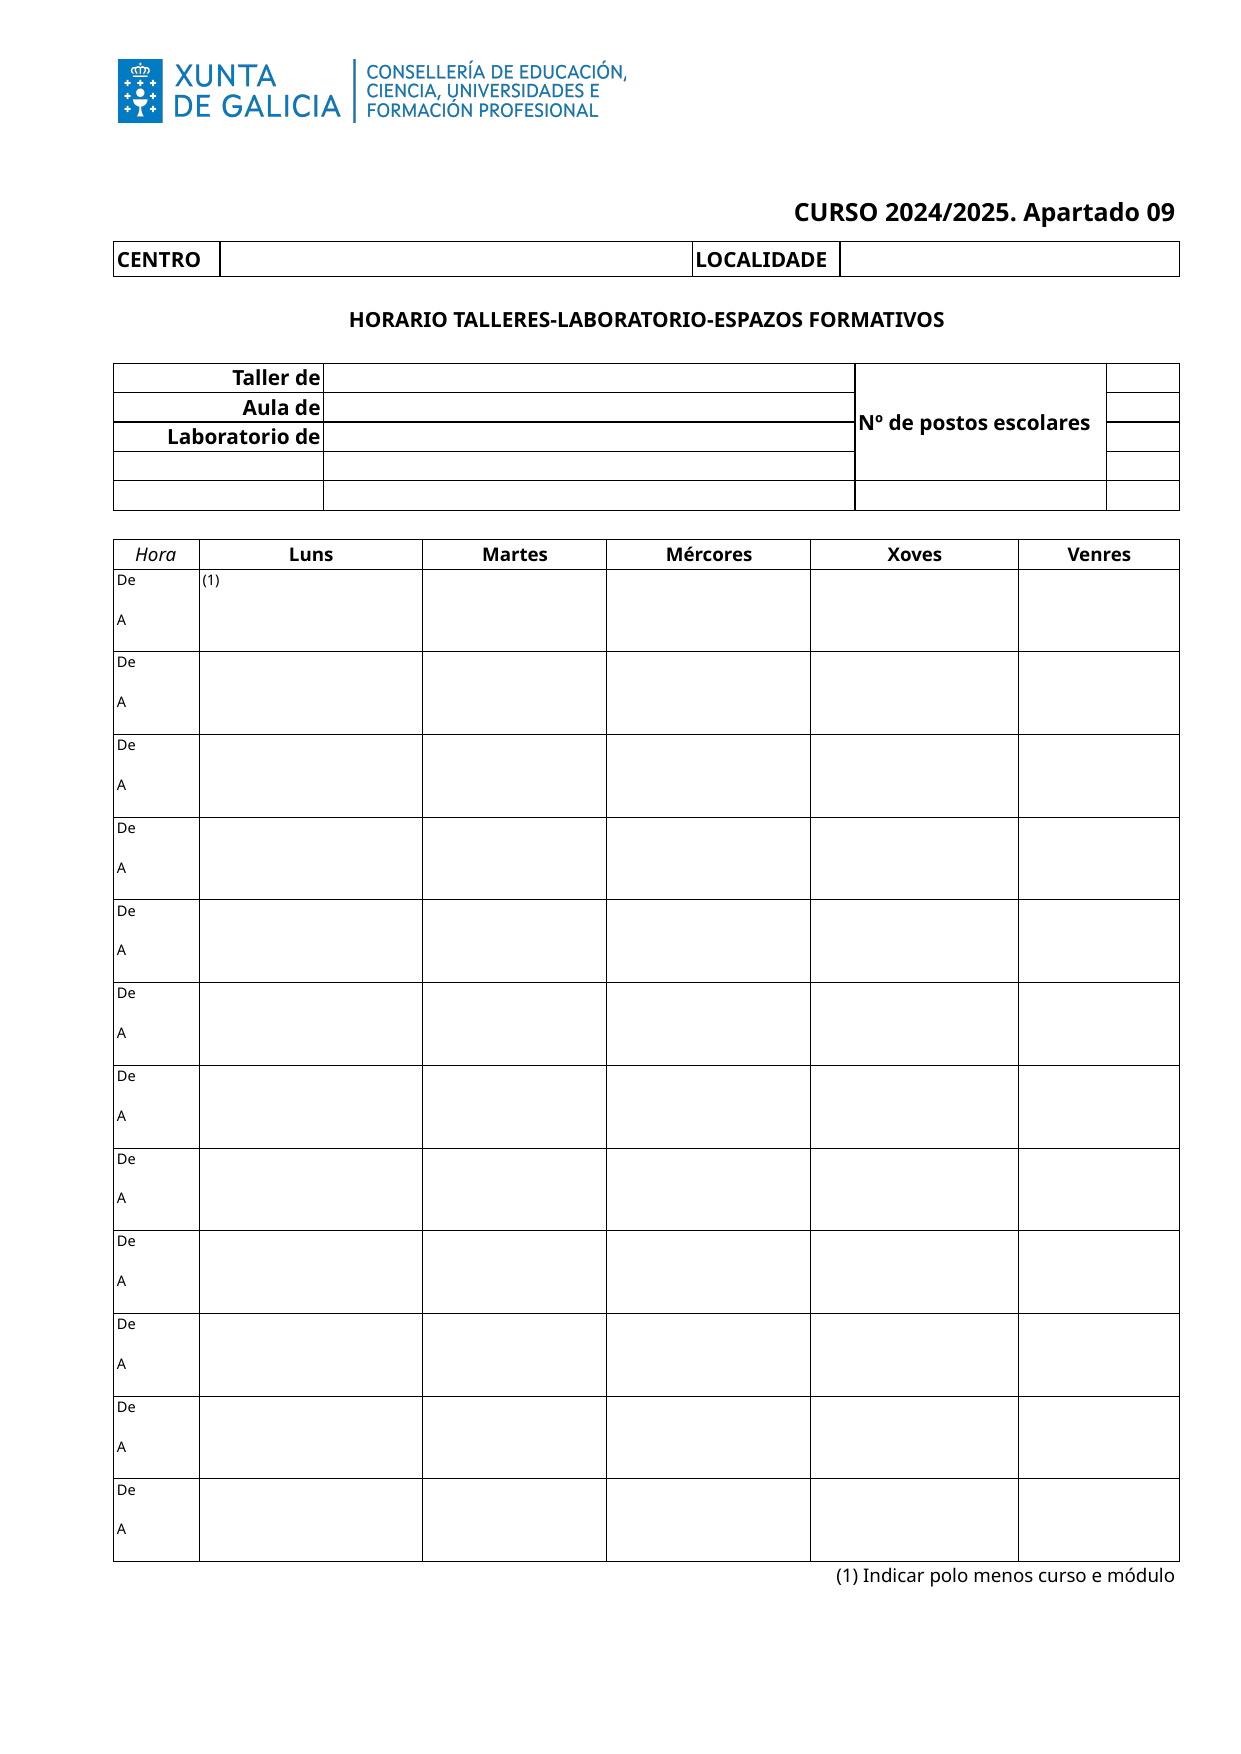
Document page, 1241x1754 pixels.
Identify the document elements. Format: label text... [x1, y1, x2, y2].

table_cell [1019, 1314, 1179, 1396]
table_cell [1019, 983, 1179, 1065]
table_cell [423, 1231, 606, 1313]
text HORARIO TALLERES-LABORATORIO-ESPAZOS FORMATIVOS [118, 306, 1175, 334]
table_cell [811, 983, 1018, 1065]
table_cell [200, 1479, 422, 1561]
table_cell [1019, 1397, 1179, 1478]
table_header [324, 364, 854, 392]
table_cell [324, 393, 854, 421]
table_cell [811, 652, 1018, 734]
table_header CENTRO [114, 242, 219, 276]
table_cell [423, 1066, 606, 1147]
table_cell [1019, 735, 1179, 817]
table_cell [1019, 1231, 1179, 1313]
table_cell [1107, 393, 1179, 421]
table_cell [200, 983, 422, 1065]
picture [118, 59, 627, 123]
table_cell [1019, 818, 1179, 899]
table_cell [200, 1066, 422, 1147]
table_header [1107, 364, 1179, 392]
table_cell De A [114, 1479, 199, 1561]
table_cell [423, 1314, 606, 1396]
table_header [841, 242, 1179, 276]
table_cell [423, 1149, 606, 1230]
table_cell [200, 818, 422, 899]
text (1) Indicar polo menos curso e módulo [118, 1562, 1175, 1588]
table_cell [200, 900, 422, 982]
table_cell [200, 1231, 422, 1313]
table_cell De A [114, 1231, 199, 1313]
table_cell [423, 1397, 606, 1478]
table_cell [811, 1149, 1018, 1230]
table_cell [607, 652, 810, 734]
table_cell [811, 1479, 1018, 1561]
table_cell [607, 818, 810, 899]
table_header Nº de postos escolares [856, 364, 1106, 480]
table_cell [324, 481, 854, 510]
table_cell [114, 481, 323, 510]
table_cell De A [114, 818, 199, 899]
table_cell [607, 1149, 810, 1230]
table_cell [607, 570, 810, 651]
table_cell [607, 735, 810, 817]
table_cell Aula de [114, 393, 323, 421]
table_header Mércores [607, 540, 810, 568]
table_cell [324, 423, 854, 451]
table_cell (1) [200, 570, 422, 651]
table_cell [200, 1397, 422, 1478]
table_cell [200, 1314, 422, 1396]
table_cell De A [114, 1066, 199, 1147]
table_cell De A [114, 900, 199, 982]
table_cell [114, 452, 323, 480]
table_cell De A [114, 983, 199, 1065]
table_cell [423, 570, 606, 651]
table_header Martes [423, 540, 606, 568]
table_cell [324, 452, 854, 480]
table_cell [607, 1479, 810, 1561]
table_cell [1107, 452, 1179, 480]
table_cell Laboratorio de [114, 423, 323, 451]
table_cell [423, 1479, 606, 1561]
table_cell [1019, 652, 1179, 734]
table_cell [607, 900, 810, 982]
table_cell [811, 1231, 1018, 1313]
table_cell [423, 652, 606, 734]
table_cell De A [114, 1149, 199, 1230]
table_cell [200, 1149, 422, 1230]
table_cell [1019, 1149, 1179, 1230]
table_cell [1107, 423, 1179, 451]
table_cell [811, 1397, 1018, 1478]
table_header Luns [200, 540, 422, 568]
table_cell De A [114, 1397, 199, 1478]
table_cell [423, 983, 606, 1065]
table_cell De A [114, 570, 199, 651]
table_cell [1019, 1066, 1179, 1147]
table_cell [423, 818, 606, 899]
table_cell [1107, 481, 1179, 510]
table_cell [811, 818, 1018, 899]
table_cell [1019, 900, 1179, 982]
table_cell [607, 1397, 810, 1478]
table_cell [811, 1314, 1018, 1396]
table_cell [423, 735, 606, 817]
table_header Xoves [811, 540, 1018, 568]
table_cell [607, 1314, 810, 1396]
table_cell De A [114, 652, 199, 734]
table_cell De A [114, 1314, 199, 1396]
table_cell [811, 735, 1018, 817]
table_cell [1019, 570, 1179, 651]
table_cell [811, 570, 1018, 651]
table_cell [811, 1066, 1018, 1147]
table_header Venres [1019, 540, 1179, 568]
table_cell [607, 983, 810, 1065]
table_header [221, 242, 692, 276]
table_cell De A [114, 735, 199, 817]
text CURSO 2024/2025. Apartado 09 [118, 195, 1175, 229]
table_cell [200, 735, 422, 817]
table_cell [423, 900, 606, 982]
table_cell [607, 1066, 810, 1147]
table_cell [200, 652, 422, 734]
table_cell [856, 481, 1106, 510]
table_header Taller de [114, 364, 323, 392]
table_cell [1019, 1479, 1179, 1561]
table_header Hora [114, 540, 199, 568]
table_cell [811, 900, 1018, 982]
table_cell [607, 1231, 810, 1313]
table_header LOCALIDADE [693, 242, 839, 276]
